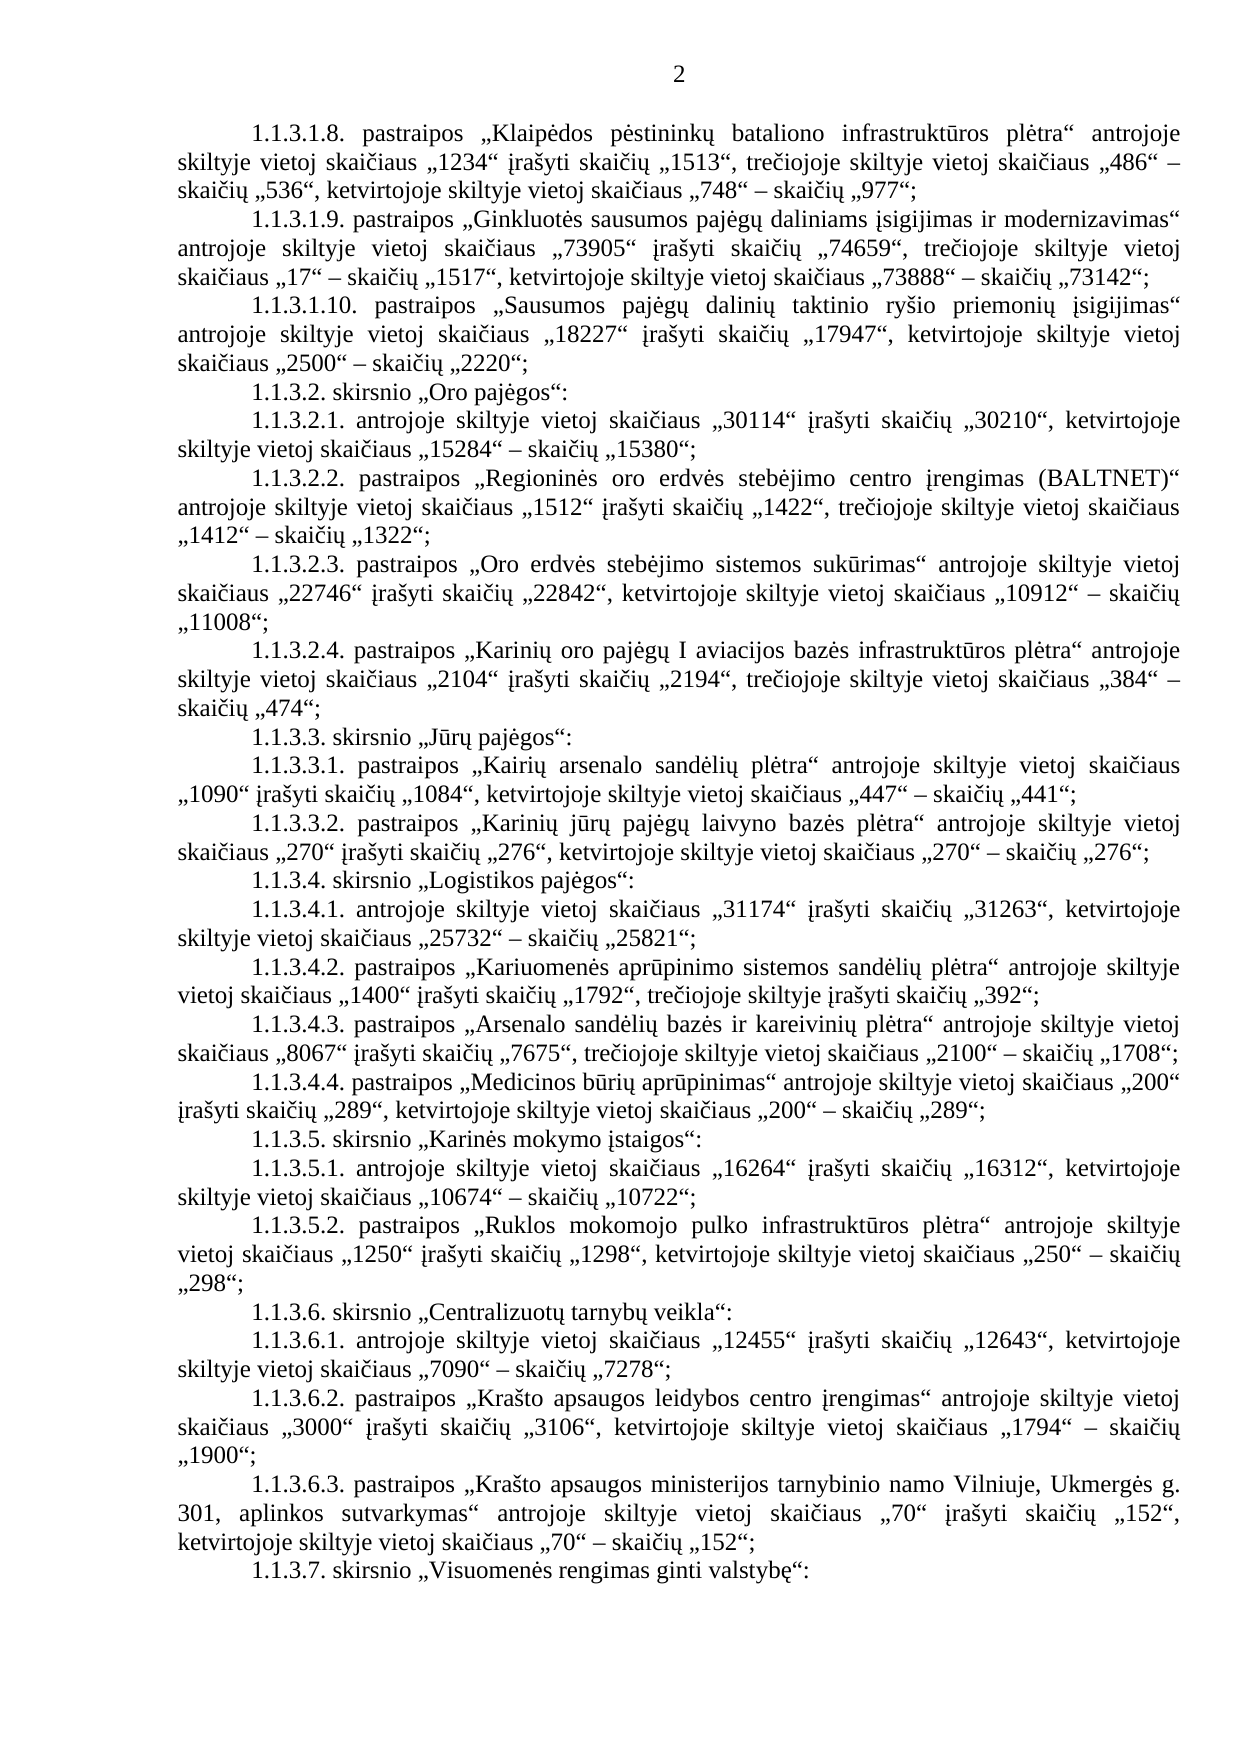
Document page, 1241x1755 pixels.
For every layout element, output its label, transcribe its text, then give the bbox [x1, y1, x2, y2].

text 1.1.3.2.1. antrojoje skiltyje vietoj skaičiaus „30114“ įrašyti skaičių „30210“, ketvirtojoje skiltyje vietoj skaičiaus „15284“ – skaičių „15380“; [177, 406, 1181, 463]
text 1.1.3.6.3. pastraipos „Krašto apsaugos ministerijos tarnybinio namo Vilniuje, Ukmergės g. 301, aplinkos sutvarkymas“ antrojoje skiltyje vietoj skaičiaus „70“ įrašyti skaičių „152“, ketvirtojoje skiltyje vietoj skaičiaus „70“ – skaičių „152“; [177, 1469, 1181, 1556]
text 1.1.3.2.2. pastraipos „Regioninės oro erdvės stebėjimo centro įrengimas (BALTNET)“ antrojoje skiltyje vietoj skaičiaus „1512“ įrašyti skaičių „1422“, trečiojoje skiltyje vietoj skaičiaus „1412“ – skaičių „1322“; [177, 463, 1181, 549]
text 1.1.3.5.1. antrojoje skiltyje vietoj skaičiaus „16264“ įrašyti skaičių „16312“, ketvirtojoje skiltyje vietoj skaičiaus „10674“ – skaičių „10722“; [177, 1153, 1181, 1211]
text 1.1.3.1.8. pastraipos „Klaipėdos pėstininkų bataliono infrastruktūros plėtra“ antrojoje skiltyje vietoj skaičiaus „1234“ įrašyti skaičių „1513“, trečiojoje skiltyje vietoj skaičiaus „486“ – skaičių „536“, ketvirtojoje skiltyje vietoj skaičiaus „748“ – skaičių „977“; [177, 118, 1181, 204]
text 1.1.3.1.9. pastraipos „Ginkluotės sausumos pajėgų daliniams įsigijimas ir modernizavimas“ antrojoje skiltyje vietoj skaičiaus „73905“ įrašyti skaičių „74659“, trečiojoje skiltyje vietoj skaičiaus „17“ – skaičių „1517“, ketvirtojoje skiltyje vietoj skaičiaus „73888“ – skaičių „73142“; [177, 204, 1181, 291]
text 1.1.3.5.2. pastraipos „Ruklos mokomojo pulko infrastruktūros plėtra“ antrojoje skiltyje vietoj skaičiaus „1250“ įrašyti skaičių „1298“, ketvirtojoje skiltyje vietoj skaičiaus „250“ – skaičių „298“; [177, 1211, 1181, 1297]
text 1.1.3.4.1. antrojoje skiltyje vietoj skaičiaus „31174“ įrašyti skaičių „31263“, ketvirtojoje skiltyje vietoj skaičiaus „25732“ – skaičių „25821“; [177, 894, 1181, 952]
text 1.1.3.6. skirsnio „Centralizuotų tarnybų veikla“: [177, 1297, 1181, 1326]
text 1.1.3.4.2. pastraipos „Kariuomenės aprūpinimo sistemos sandėlių plėtra“ antrojoje skiltyje vietoj skaičiaus „1400“ įrašyti skaičių „1792“, trečiojoje skiltyje įrašyti skaičių „392“; [177, 952, 1181, 1009]
text 1.1.3.1.10. pastraipos „Sausumos pajėgų dalinių taktinio ryšio priemonių įsigijimas“ antrojoje skiltyje vietoj skaičiaus „18227“ įrašyti skaičių „17947“, ketvirtojoje skiltyje vietoj skaičiaus „2500“ – skaičių „2220“; [177, 291, 1181, 377]
text 1.1.3.3.1. pastraipos „Kairių arsenalo sandėlių plėtra“ antrojoje skiltyje vietoj skaičiaus „1090“ įrašyti skaičių „1084“, ketvirtojoje skiltyje vietoj skaičiaus „447“ – skaičių „441“; [177, 751, 1181, 808]
text 1.1.3.3. skirsnio „Jūrų pajėgos“: [177, 722, 1181, 751]
text 1.1.3.4.4. pastraipos „Medicinos būrių aprūpinimas“ antrojoje skiltyje vietoj skaičiaus „200“ įrašyti skaičių „289“, ketvirtojoje skiltyje vietoj skaičiaus „200“ – skaičių „289“; [177, 1067, 1181, 1124]
text 1.1.3.3.2. pastraipos „Karinių jūrų pajėgų laivyno bazės plėtra“ antrojoje skiltyje vietoj skaičiaus „270“ įrašyti skaičių „276“, ketvirtojoje skiltyje vietoj skaičiaus „270“ – skaičių „276“; [177, 808, 1181, 866]
text 1.1.3.6.2. pastraipos „Krašto apsaugos leidybos centro įrengimas“ antrojoje skiltyje vietoj skaičiaus „3000“ įrašyti skaičių „3106“, ketvirtojoje skiltyje vietoj skaičiaus „1794“ – skaičių „1900“; [177, 1383, 1181, 1469]
text 1.1.3.5. skirsnio „Karinės mokymo įstaigos“: [177, 1124, 1181, 1153]
text 1.1.3.4. skirsnio „Logistikos pajėgos“: [177, 866, 1181, 894]
text 1.1.3.2.4. pastraipos „Karinių oro pajėgų I aviacijos bazės infrastruktūros plėtra“ antrojoje skiltyje vietoj skaičiaus „2104“ įrašyti skaičių „2194“, trečiojoje skiltyje vietoj skaičiaus „384“ – skaičių „474“; [177, 636, 1181, 722]
text 1.1.3.4.3. pastraipos „Arsenalo sandėlių bazės ir kareivinių plėtra“ antrojoje skiltyje vietoj skaičiaus „8067“ įrašyti skaičių „7675“, trečiojoje skiltyje vietoj skaičiaus „2100“ – skaičių „1708“; [177, 1009, 1181, 1067]
text 1.1.3.6.1. antrojoje skiltyje vietoj skaičiaus „12455“ įrašyti skaičių „12643“, ketvirtojoje skiltyje vietoj skaičiaus „7090“ – skaičių „7278“; [177, 1326, 1181, 1383]
text 1.1.3.2. skirsnio „Oro pajėgos“: [177, 377, 1181, 406]
text 1.1.3.2.3. pastraipos „Oro erdvės stebėjimo sistemos sukūrimas“ antrojoje skiltyje vietoj skaičiaus „22746“ įrašyti skaičių „22842“, ketvirtojoje skiltyje vietoj skaičiaus „10912“ – skaičių „11008“; [177, 549, 1181, 636]
text 1.1.3.7. skirsnio „Visuomenės rengimas ginti valstybę“: [177, 1556, 1181, 1584]
